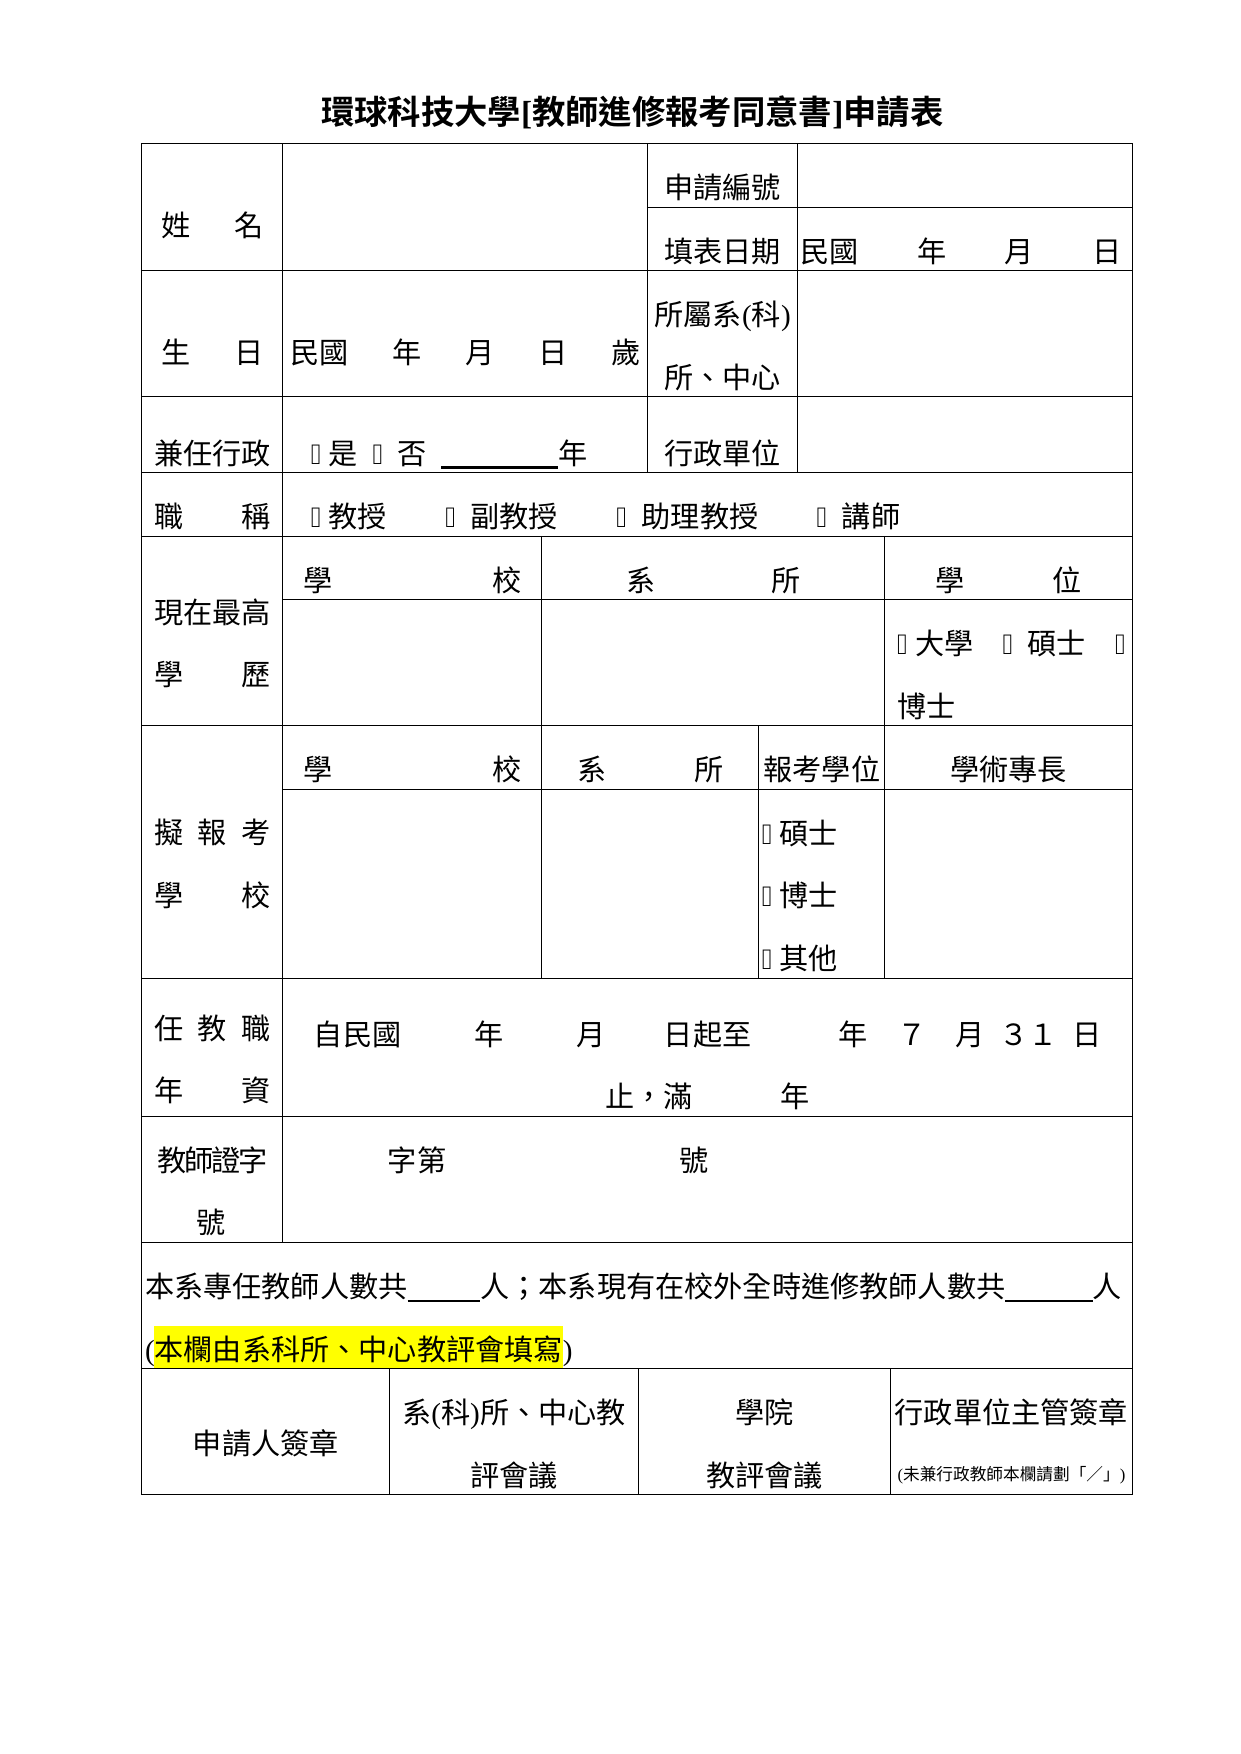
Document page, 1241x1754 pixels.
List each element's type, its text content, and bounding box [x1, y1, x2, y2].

table_cell [542, 600, 884, 725]
table_cell 兼任行政 [142, 397, 282, 472]
table_cell 學 校 [283, 726, 541, 789]
table_cell 民國 年 月 日 [798, 208, 1132, 270]
table_cell  是  否 年 [283, 397, 647, 472]
table_header [283, 144, 647, 270]
text 環球科技大學[教師進修報考同意書]申請表 [142, 68, 1122, 131]
table_cell 學 位 [885, 537, 1132, 599]
table_cell 填表日期 [648, 208, 797, 270]
table_cell 系 所 [542, 726, 758, 789]
table_cell  碩士  博士  其他 [759, 790, 884, 977]
table_cell 現在最高 學 歷 [142, 537, 282, 725]
table_cell 報考學位 [759, 726, 884, 789]
table_cell 教師證字號 [142, 1117, 282, 1242]
table_header 申請編號 [648, 144, 797, 207]
table_cell 學 校 [283, 537, 541, 599]
table_cell 學術專長 [885, 726, 1132, 789]
table_cell 民國 年 月 日 歲 [283, 271, 647, 396]
table_cell 申請人簽章 [142, 1369, 389, 1494]
table_cell 擬 報 考 學 校 [142, 726, 282, 977]
table_cell [283, 790, 541, 977]
table_cell 任 教 職 年 資 [142, 979, 282, 1116]
table_cell [798, 397, 1132, 472]
table_cell [798, 271, 1132, 396]
table_cell 本系專任教師人數共 人；本系現有在校外全時進修教師人數共 人 (本欄由系科所、中心教評會填寫) [142, 1243, 1132, 1368]
table_cell 自民國 年 月 日起至 年 ７ 月 ３１ 日止，滿 年 [283, 979, 1132, 1116]
table_cell [885, 790, 1132, 977]
table_cell [283, 600, 541, 725]
table_cell 字第 號 [283, 1117, 1132, 1242]
table_cell 行政單位主管簽章(未兼行政教師本欄請劃「／」) [891, 1369, 1132, 1494]
table_cell 生 日 [142, 271, 282, 396]
table_header [798, 144, 1132, 207]
table_cell 學院 教評會議 [639, 1369, 890, 1494]
table_header 姓 名 [142, 144, 282, 270]
table_cell 職 稱 [142, 473, 282, 536]
table_cell 行政單位 [648, 397, 797, 472]
table_cell 所屬系(科)所、中心 [648, 271, 797, 396]
table_cell [542, 790, 758, 977]
table_cell 系 所 [542, 537, 884, 599]
table_cell  教授  副教授  助理教授  講師 [283, 473, 1132, 536]
table_cell  大學  碩士  博士 [885, 600, 1132, 725]
table_cell 系(科)所、中心教評會議 [390, 1369, 638, 1494]
